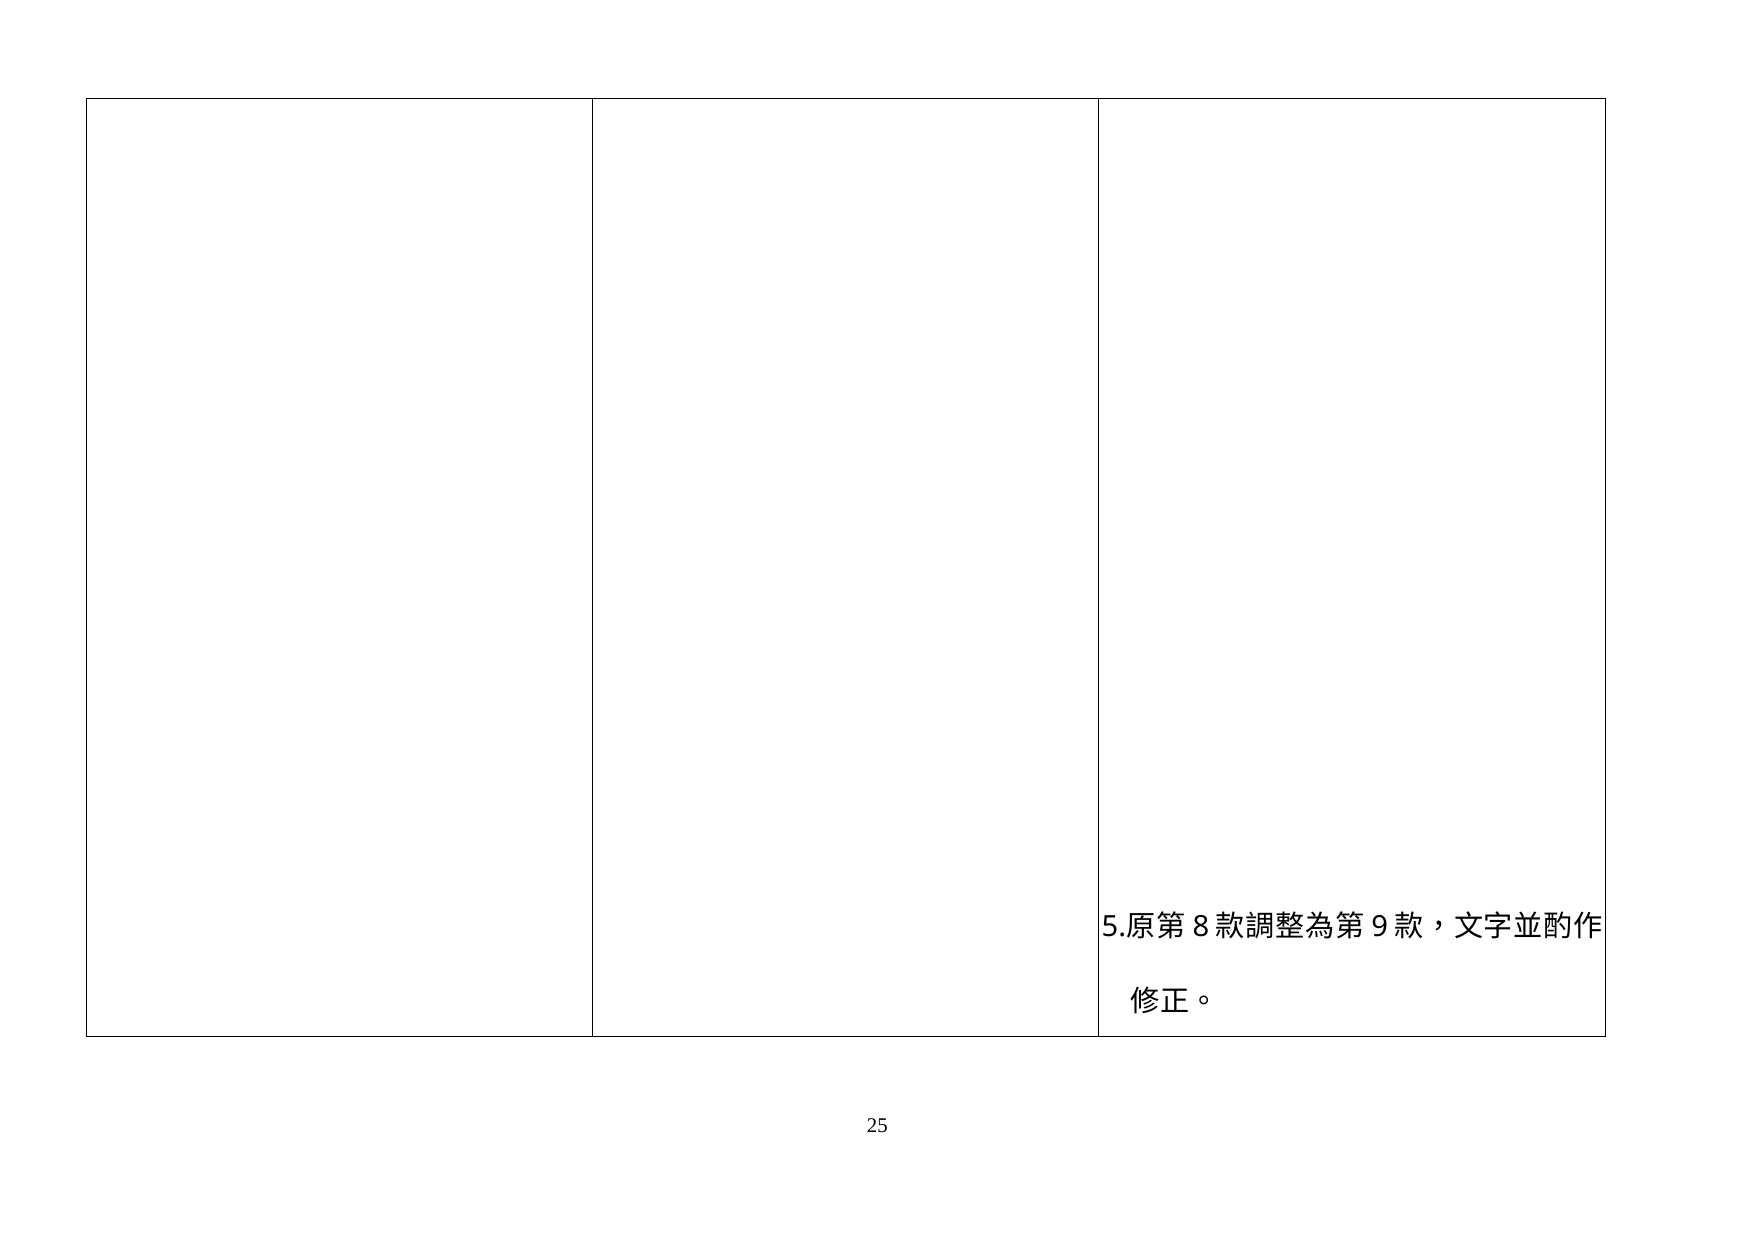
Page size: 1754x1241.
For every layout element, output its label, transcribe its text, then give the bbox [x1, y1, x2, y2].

table_cell 契約價金之給付條件 □一、總包價法或建造費用百分法之給付（配合第三條第一款契約價金結算方式勾選，並由甲方於招標時參照本條附件載明給付條件） □二、服務成本加公費法：（配合第三條第一款契約價金結算方式勾選，並由甲方擇一於招標時載明） □依核定之工作實際進度，檢附憑證給付。 □其他：由承辦單位依雙方議定條件給付。 □三、按月、按日或按時計酬法：（配合第三條第一款契約價金結算方式勾選，並由甲方擇一於招標時載明） □依第三條附件三附表公共工程技術服務費用明細表及實際人力出勤情形，檢附憑證給付。 □其他：依雙方議定條件給付。 五、薪資指數調整(無者免填)： （一）履約期間在1年以上者，自第2年起，履約進行期間，如遇薪資波動時，得依行政院主計處發布之臺灣地區專業、科學及技術服務業受雇員工平均經常性薪資指數，就漲跌幅超過百分之 (由甲方於招標時載明)之部分，調整契約價金 (由甲方於招標時載明得調整之標的項目)。其調整金額之上限為 元 (由甲方於招標時載明)。 （二）適用薪資指數基期更換者，其換基當月起完成之履約標的，自動適用新基期指數核算履約標的調整款，原依舊基期指數結清之履約標的款不予追溯核算。每月發布之薪資指數修正時，處理原則亦同。 （三）乙方於投標時提出投標標價不適用招標文件所定薪資指數調整條款之聲明書者，履約期間不論薪資指數漲跌變動情形之大小，乙方標價不適用招標文件所定薪資指數調整條款，指數上漲時不依薪資指數調整金額；指數下跌時，甲方亦不依薪資指數扣減其薪資調整金額；行政院如有訂頒薪資指數調整措施，亦不適用。 六、契約價金得依臺灣地區專業、科學及技術服務業受雇員工平均經常性薪資指數調整者，應註明下列事項： （一）得調整之成本項目及金額：_____（未載明者以薪資項目之金額為準；無法明確區分薪資項目金額者，以契約價金總額百分之七十計算） （二）以開標月之薪資指數為基期。 （三）調整公式：＿＿＿＿（由甲方於招標時載明；未載明者，參照工程會97年7月1日發布之「機關已訂約施工中工程因應營建物價變動之物價調整補貼原則計算範例」及98年4月7日發布之「機關已訂約工程因應營建物價下跌之物價指數門檻調整處理原則計算範例」，公開於工程會全球資訊網>政府採購>工程款物價指數調整）。 （四）乙方應提出調整數據及佐證資料。 （五）非屬薪資性質之項目不予調整。 （六）逐月就已工作部分按當月指數計算薪資調整款。逾履約期限之部分，應以計價當期指數與契約規定履約期限當月指數二者較低者為調整依據。但逾期履約係非可歸責於乙方者，應以計價當期指數為調整依據；如屬薪資指數下跌而需扣減契約價金者，乙方得選擇以契約原訂履約期程所對應之薪資指數計算扣減之金額，但該期間之薪資指數上漲者，不得據以轉變為需由甲方給付薪資調整款，且選擇後不得變更，亦不得僅選擇適用部分履約期程。 （七）薪資調整款累計給付逾新臺幣10萬元者，由甲方刊登契約給付金額變更公告。 九、乙方應依身心障礙者權益保障法、原住民族工作權保障法及政府採購法規定僱用身心障礙者及原住民。僱用不足者，應依規定分別向所在地之直轄市或縣（市）勞工主管機關設立之身心障礙者就業基金專戶及原住民中央主管機關設立之原住民族綜合發展基金之就業基金，定期繳納差額補助費及代金；並不得僱用外籍勞工取代僱用不足額部分。招標機關應將國內員工總人數逾一百人之廠商資料公開於政府採購資訊公告系統，以供勞工及原住民主管機關查核差額補助費及代金繳納情形，招標機關不另辦理查核。 十三、乙方履約有逾期違約金、損害賠償、不實行為、未完全履約、不符契約規定、溢領價金或減少履約事項等情形時，甲方得自應付價金中扣抵；其有不足者，得通知乙方給付。有履約保證金者，並得自履約保證金扣抵。 十七、乙方設計完成，如工程未招標或招標不成功時，甲方因故終止契約，建造費用計算方式如下： 工程底價已核定：以該工程原預計招標日期前六個月行政院公共工程委員會統計之公共工程決標狀況統計表之決標金額與底價之比值（底價標比），乘以該工程底價金額。 底價未核定之工程：以該工程原預計招標日期前六個月行政院公共工程委員會統計之公共工程決標狀況統計表之決標金額與預算之比值（預算標比），乘以該工程預算金額。 十八、因非可歸責於乙方之事由，甲方有延遲付款之情形，乙方投訴對象： 甲方之政風單位； 甲方之上級機關； 法務部政風司； 採購稽核小組； 採購法主管機關； 行政院主計處。 [87, 99, 592, 1036]
table_cell 1.為各契約範本之一致性，第1「項」修正為第1「款」；第2款之第1「項」修正為第1「款」。 2.配合本辦法第30條按月、按日或按時計酬法計費方式已無限制條件，增列第3款按月、按日或按時計酬法計費方式之契約價金給付條件，其他各款次順序配合調整。 3.原第4款調整為第5款，其第1目增列履約期間在1年以上者之薪資指數調整，並配合本辦法第37條修正「主計處發布之物價指數 (由甲方載明指數名稱)」修正為「主計處發布之臺灣地區專業、科學及技術服務業受雇員工平均經常性薪資指數」，原第3目之調整金額上限內容併入第1目，並增列乙方於投標時得提出投標標價不適用招標文件所定薪資指數調整條款聲明書之規定。 4.原第5款調整為第6款，其第2目文字酌作修正；原第3目刪除；原第4目至第8目調整為第3目至第7目，其第3目並增列調整公式參照工程會97年7月1日發布之「機關已訂約施工中工程因應營建物價變動之物價調整補貼原則計算範例」及98年4月7日發布之「機關已訂約工程因應營建物價下跌之物價指數門檻調整處理原則計算範例」；第4目至第7目並酌作修正。 5.原第8款調整為第9款，文字並酌作修正。 6.原第12款調整為第13款文字並酌作修正。 7.原第16款調整為第17款，其第1目及第2目文字並酌作修正。 8.增列第18款，關於甲方有延遲付款之情形，乙方投訴對象。 [1099, 99, 1605, 1036]
table_cell 契約價金之給付條件 □一、總包價法或建造費用百分法之給付（配合第三條第一項契約價金結算方式勾選，並由甲方於招標時參照本條附件載明給付條件） □二、服務成本加公費法：（配合第三條第一項契約價金結算方式勾選，並由甲方擇一於招標時載明） □依核定之工作實際進度，檢附憑證給付。 □其他：由承辦單位依雙方議定條件給付。 四、物價指數調整(無者免填)： （一）履約進行期間，如遇物價波動時，得依行政院主計處 公布之物價指數 (由甲方載明指數名稱)，就漲跌幅超過百分之 (由甲方於招標時載明)之部分，調整契約價金 (由甲方於招標時載明得調整之標的項目)。 （二）適用物價指數基期更換者，其換基當月起完成之履約標的，自動適用新基期指數核算履約標的調整款，原依舊基期指數結清之履約標的款不予追溯核算。每月公布之物價指數修正時，處理原則亦同。 （三）逾一年期之長期服務契約，乙方每年提供服務之費用，其調整上限為 (由甲方於招標時載明，無者免填)。 五、契約價金得依物價指數(如指定指數，由甲方於招標時載明，無者免填)調整者，應註明下列事項： （一）得調整之成本項目及金額。 （二）調整所依據之一定物價指數及基期。 （三）得調整及不予調整之情形。 （四）調整公式。 （五）乙方應提出之調整數據及佐證資料。 （六）管理費及利潤不予調整。 （七）逐月就已工作部分按當月指數計算物價調整款。逾履約期限之部分，應以計價當期指數與契約規定履約期限當月指數二者較低者為調整依據。但逾期履約係非可歸責於廠商者，應以計價當期指數為調整依據。 （八）物價調整款累計給付逾新臺幣10萬元者，由甲方刊登契約給付金額變更公告。 八、乙方於國內員工總人數逾一百人，履約期間應僱用身心障礙者及原住民之人數，各應達其國內員工總人數百分之一，並均以整數為計算標準，未達整數部分不予計入。僱用不足者，應分別依規定向所在地之直轄市或縣（市）勞工主管機關設立之身心障礙者就業基金專戶及原住民中央主管機關設立之原住民族就業基金專戶，繳納上月之代金；並不得僱用外籍勞工取代僱用不足額部分。招標機關應將國內員工總人數逾一百人之廠商資料公開於政府採購資訊公告系統，以供勞工及原住民主管機關查核代金繳納情形，招標機關不另辦理查核。 十二、乙方履約有逾期違約金、損害賠償、不實行為、未完全履約、不符契約規定、溢領價金或減少履約事項等情形時，甲方得自應付價金中扣抵；其有不足者，得通知乙方給付。 十六、乙方設計完成，如工程未招標或招標不成功時，甲方因故終止契約，建造費用計算方式如下： （一）工程底價已核定：以該工程原預計招標日期前六個月行政院公共工程委員會統計之公共工程決標狀況統計表之決標金額與底價之比值（標比），乘以該工程底價金額。 （二）底價未核定之工程：以該工程原預計招標日期前六個月行政院公共工程委員會統計之公共工程決標狀況統計表之決標金額與預算之比值，乘以該工程預算金額。 [593, 99, 1098, 1036]
